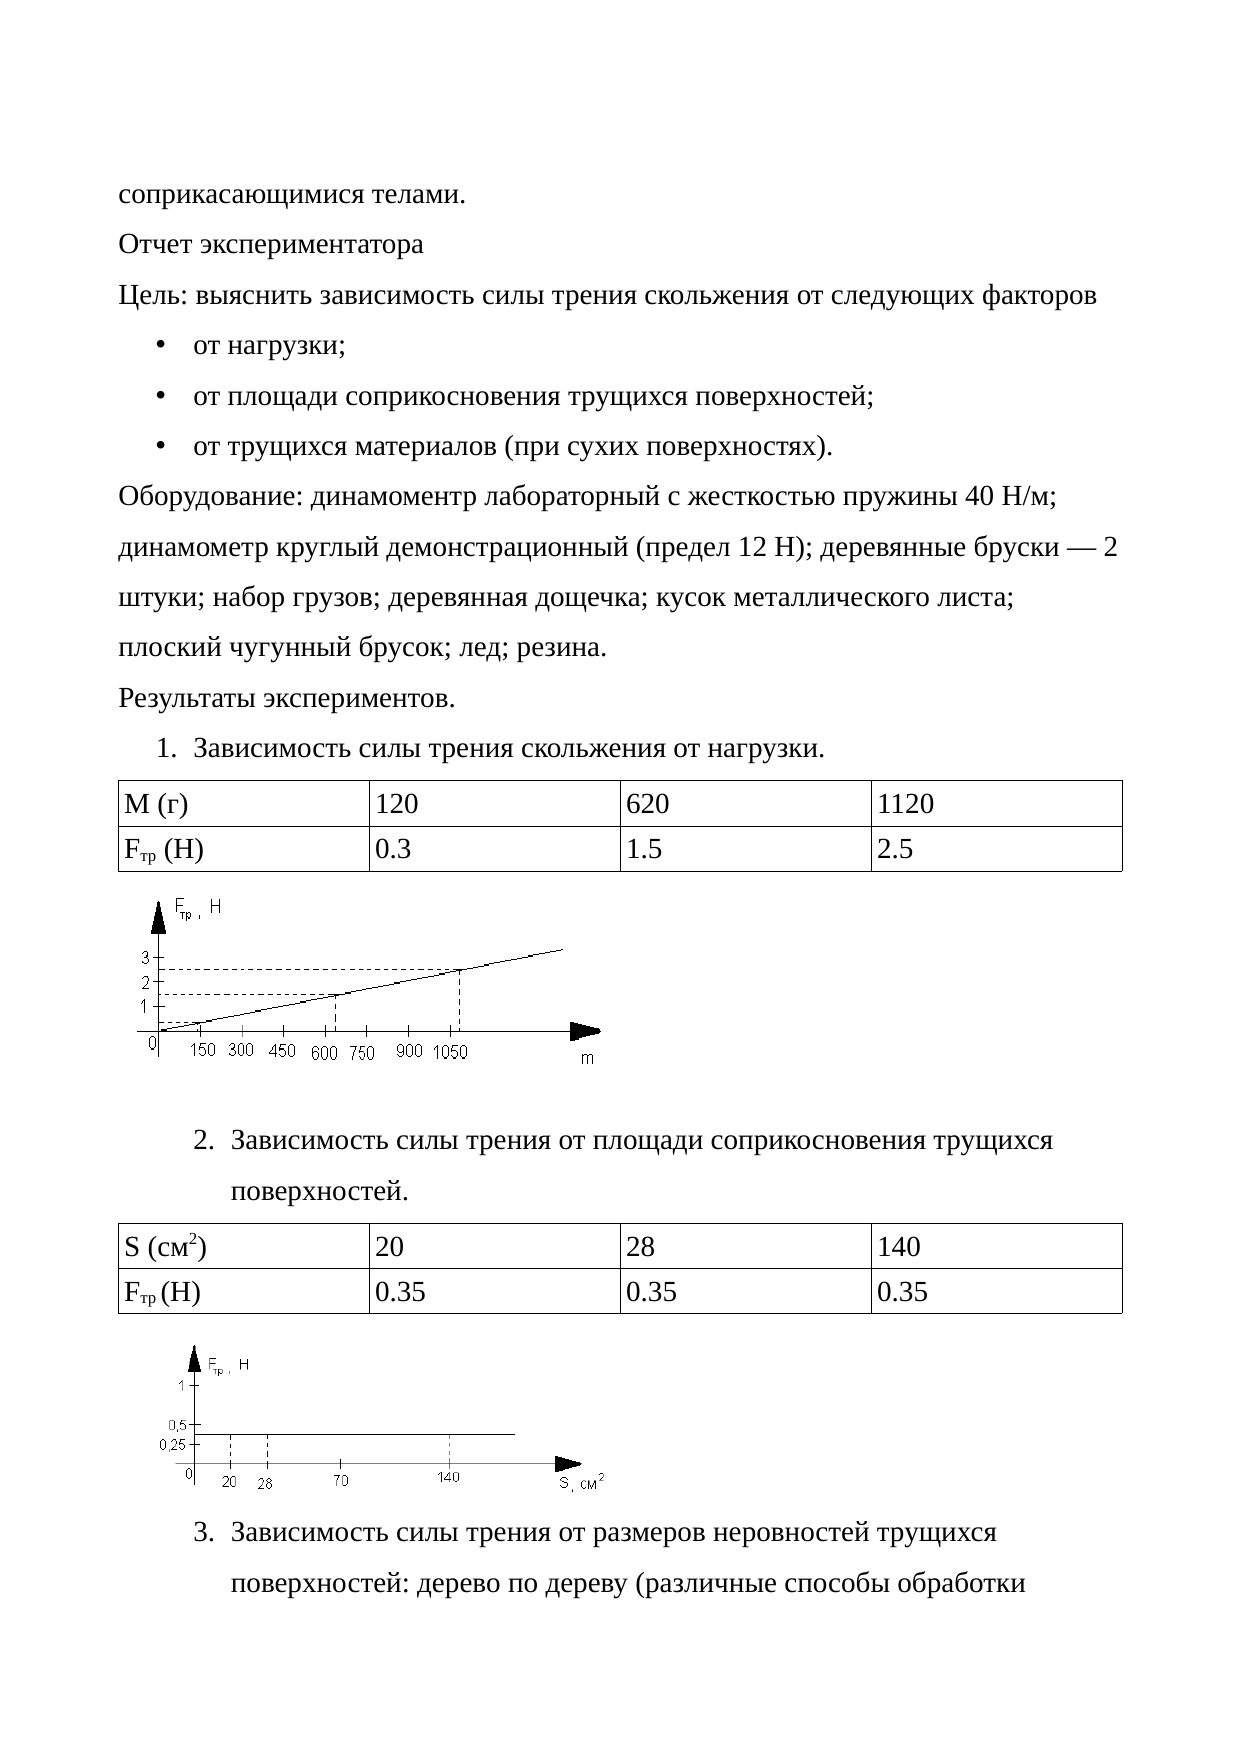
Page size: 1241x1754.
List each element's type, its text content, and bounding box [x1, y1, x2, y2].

table_header 120 [370, 781, 620, 826]
list Зависимость силы трения скольжения от нагрузки. [156, 730, 1122, 764]
table_header S (см2) [119, 1224, 369, 1268]
text Цель: выяснить зависимость силы трения скольжения от следующих факторов [118, 277, 1122, 311]
table_cell Fтр (Н) [119, 827, 369, 871]
table_cell 0,35 [872, 1269, 1122, 1313]
table_header 1120 [872, 781, 1122, 826]
table_cell 2,5 [872, 827, 1122, 871]
text соприкасающимися телами. [118, 176, 1122, 210]
table_header 140 [872, 1224, 1122, 1268]
text Оборудование: динамоментр лабораторный с жесткостью пружины 40 Н/м; динамометр круглый демонстрационный (предел 12 Н); деревянные бруски — 2 штуки; набор грузов; деревянная дощечка; кусок металлического листа; плоский чугунный брусок; лед; резина. [118, 478, 1122, 663]
text Отчет экспериментатора [118, 227, 1122, 260]
text Результаты экспериментов. [118, 680, 1122, 713]
table_cell 0,35 [621, 1269, 871, 1313]
list от трущихся материалов (при сухих поверхностях). [156, 428, 1122, 462]
table_header 620 [621, 781, 871, 826]
list от нагрузки; [156, 327, 1122, 361]
table_header 20 [370, 1224, 620, 1268]
table_cell 1,5 [621, 827, 871, 871]
table_cell 0,35 [370, 1269, 620, 1313]
table_cell 0,3 [370, 827, 620, 871]
list Зависимость силы трения от площади соприкосновения трущихся поверхностей. [193, 1122, 1122, 1206]
list Зависимость силы трения от размеров неровностей трущихся поверхностей: дерево по дереву (различные способы обработки [193, 1514, 1122, 1598]
table_cell Fтр (Н) [119, 1269, 369, 1313]
list от площади соприкосновения трущихся поверхностей; [156, 378, 1122, 411]
table_header М (г) [119, 781, 369, 826]
table_header 28 [621, 1224, 871, 1268]
